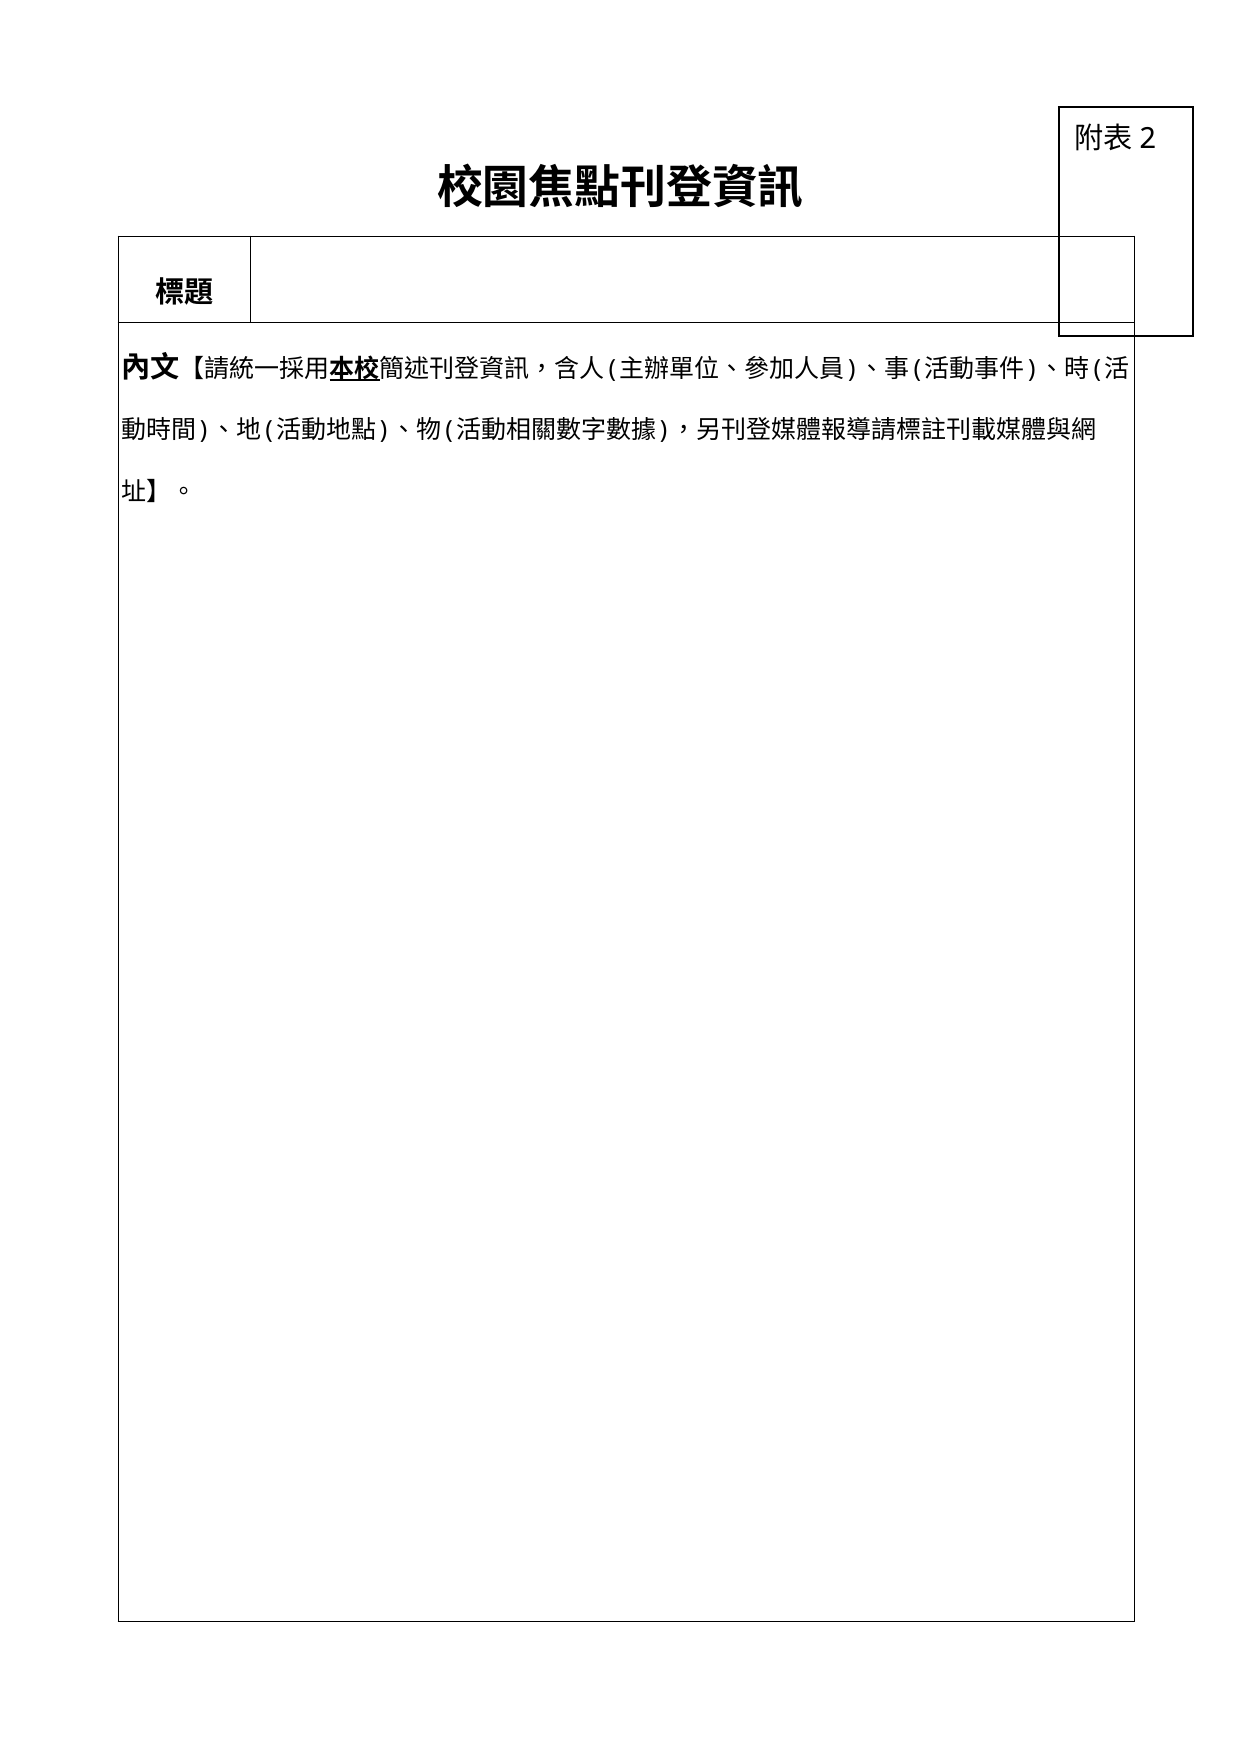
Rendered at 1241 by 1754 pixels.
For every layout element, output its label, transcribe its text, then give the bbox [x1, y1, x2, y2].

text 校園焦點刊登資訊 [118, 111, 1058, 236]
table_cell 內文【請統一採用本校簡述刊登資訊，含人(主辦單位、參加人員)、事(活動事件)、時(活動時間)、地(活動地點)、物(活動相關數字數據)，另刊登媒體報導請標註刊載媒體與網址】。 [119, 323, 1134, 1621]
table_header [251, 237, 1058, 322]
text 附表2 [1074, 115, 1177, 157]
table_header 標題 [119, 237, 250, 322]
text [1060, 108, 1192, 335]
